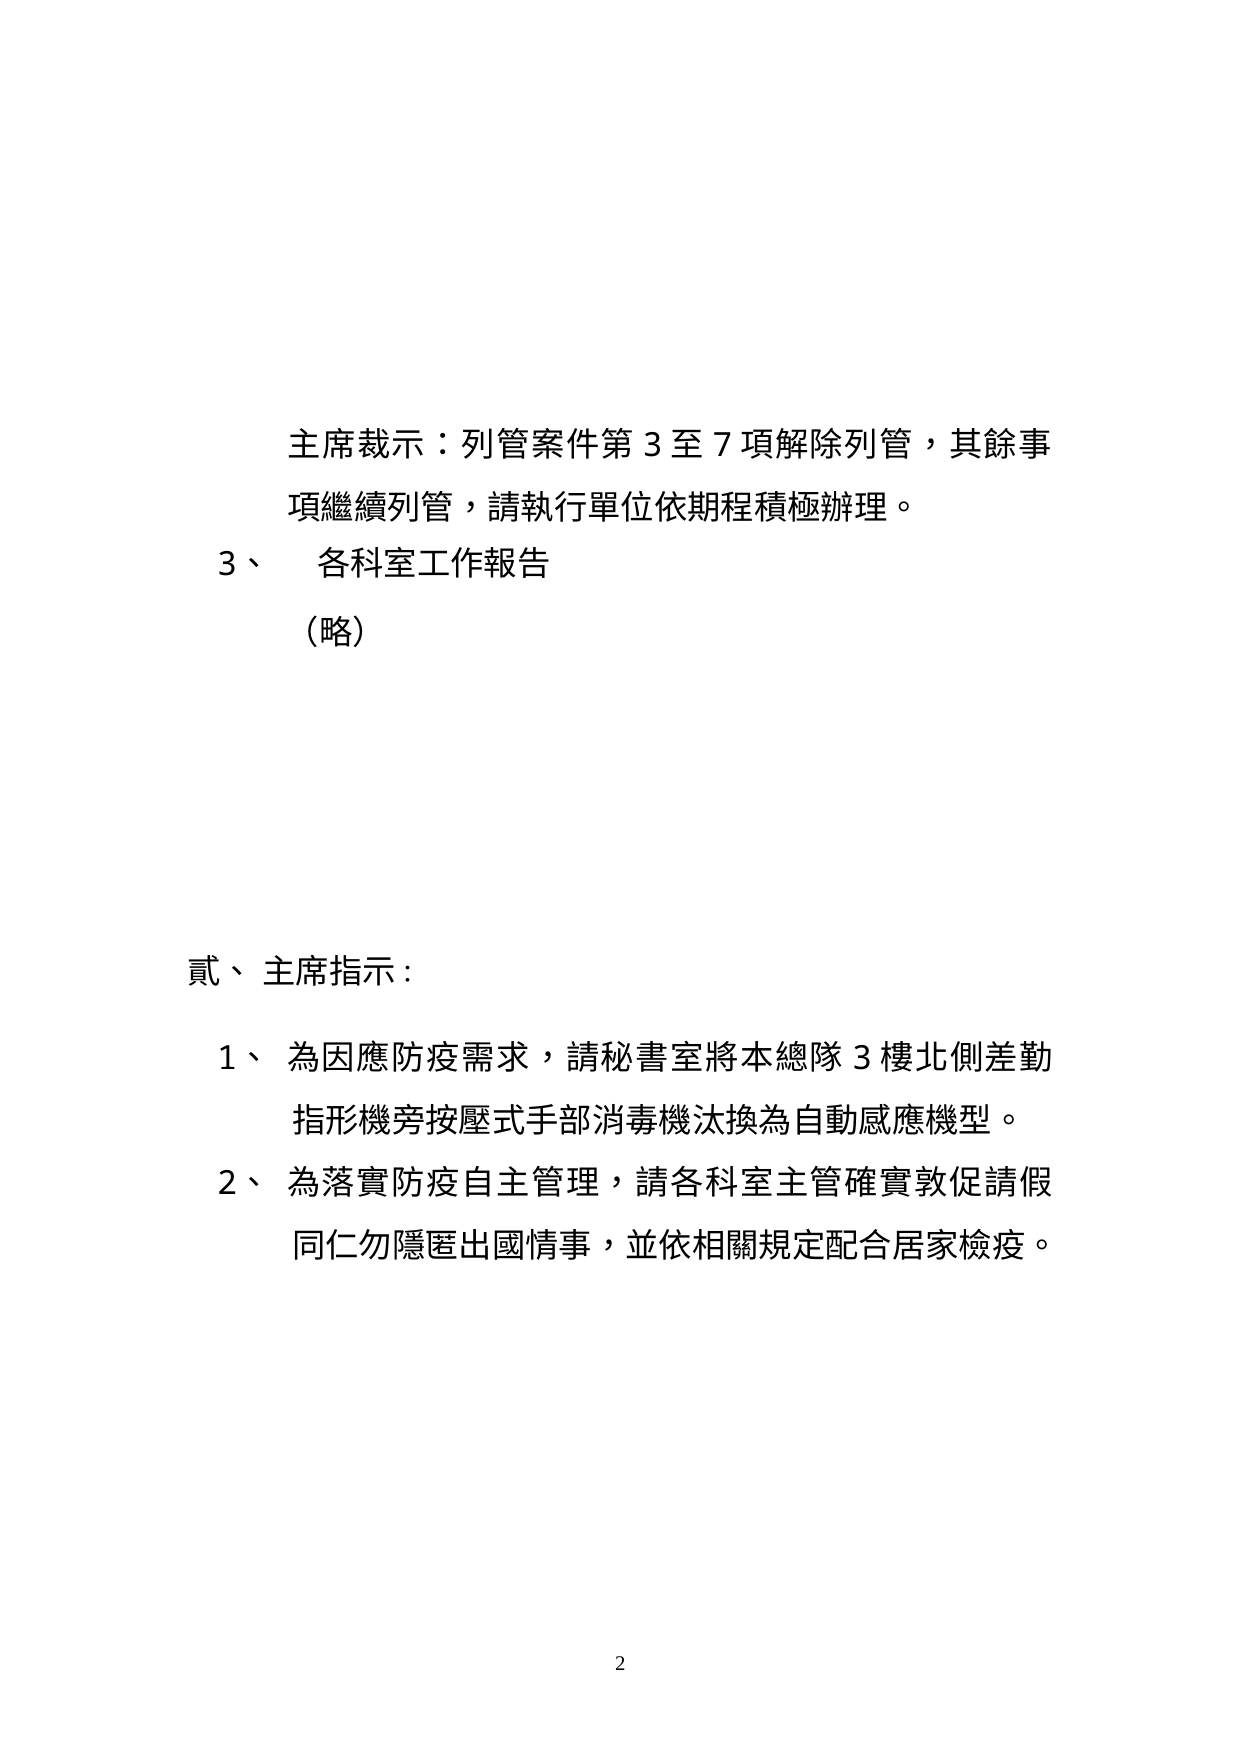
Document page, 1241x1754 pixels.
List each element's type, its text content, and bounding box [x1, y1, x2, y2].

text （略） [286, 588, 1053, 651]
text 主席裁示：列管案件第3至7項解除列管，其餘事項繼續列管，請執行單位依期程積極辦理。 [287, 401, 1053, 526]
list 為因應防疫需求，請秘書室將本總隊3樓北側差勤指形機旁按壓式手部消毒機汰換為自動感應機型。 [217, 1013, 1053, 1138]
list 為落實防疫自主管理，請各科室主管確實敦促請假同仁勿隱匿出國情事，並依相關規定配合居家檢疫。 [217, 1138, 1053, 1263]
list 主席指示： [187, 938, 1053, 994]
list 各科室工作報告 [217, 526, 1053, 588]
